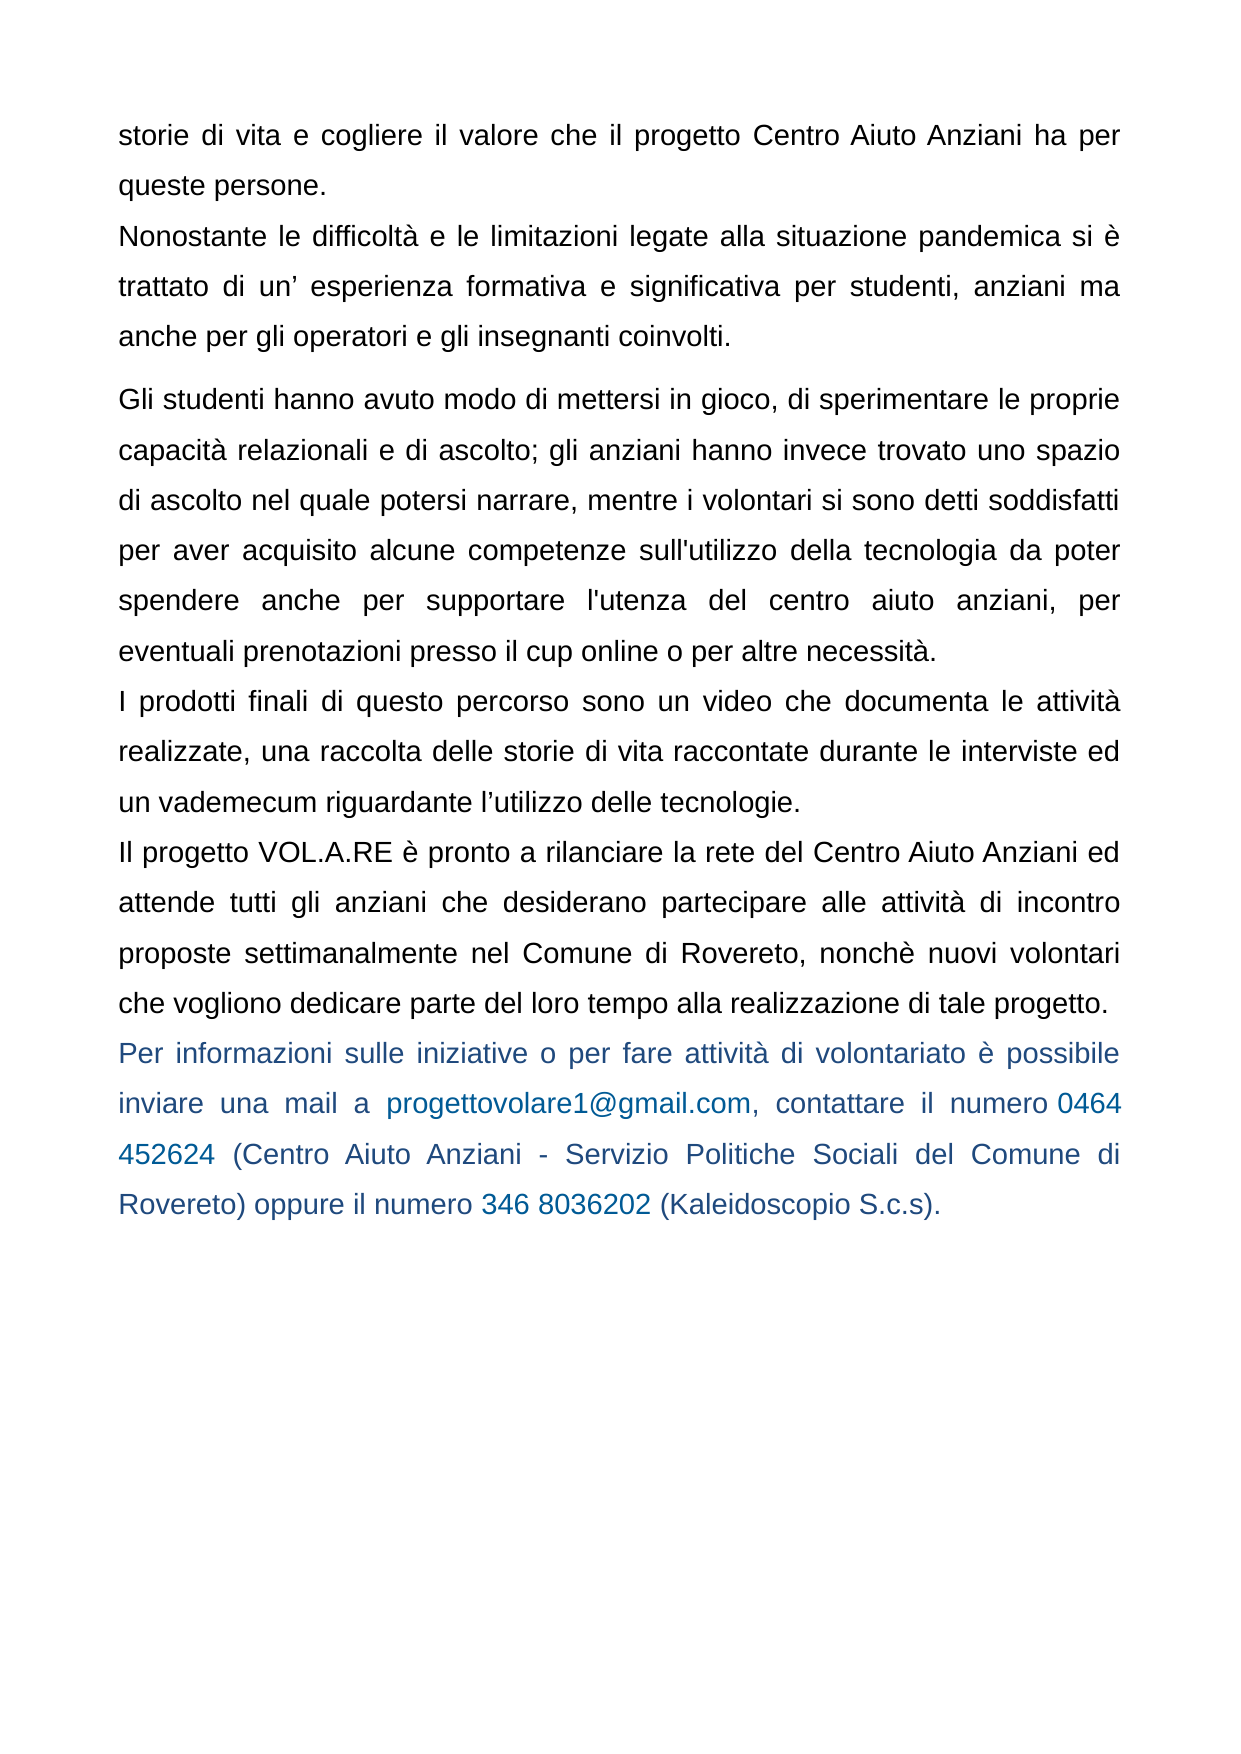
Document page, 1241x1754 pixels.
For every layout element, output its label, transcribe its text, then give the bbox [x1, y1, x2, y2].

text Nonostante le difficoltà e le limitazioni legate alla situazione pandemica si è trattato di un’ esperienza formativa e significativa per studenti, anziani ma anche per gli operatori e gli insegnanti coinvolti. [118, 219, 1122, 353]
text Il progetto VOL.A.RE è pronto a rilanciare la rete del Centro Aiuto Anziani ed attende tutti gli anziani che desiderano partecipare alle attività di incontro proposte settimanalmente nel Comune di Rovereto, nonchè nuovi volontari che vogliono dedicare parte del loro tempo alla realizzazione di tale progetto. [118, 835, 1122, 1019]
text Gli studenti hanno avuto modo di mettersi in gioco, di sperimentare le proprie capacità relazionali e di ascolto; gli anziani hanno invece trovato uno spazio di ascolto nel quale potersi narrare, mentre i volontari si sono detti soddisfatti per aver acquisito alcune competenze sull'utilizzo della tecnologia da poter spendere anche per supportare l'utenza del centro aiuto anziani, per eventuali prenotazioni presso il cup online o per altre necessità. [118, 382, 1122, 667]
text storie di vita e cogliere il valore che il progetto Centro Aiuto Anziani ha per queste persone. [118, 118, 1122, 202]
text Per informazioni sulle iniziative o per fare attività di volontariato è possibile inviare una mail a progettovolare1@gmail.com, contattare il numero 0464 452624 (Centro Aiuto Anziani - Servizio Politiche Sociali del Comune di Rovereto) oppure il numero 346 8036202 (Kaleidoscopio S.c.s). [118, 1036, 1122, 1221]
text I prodotti finali di questo percorso sono un video che documenta le attività realizzate, una raccolta delle storie di vita raccontate durante le interviste ed un vademecum riguardante l’utilizzo delle tecnologie. [118, 684, 1122, 818]
